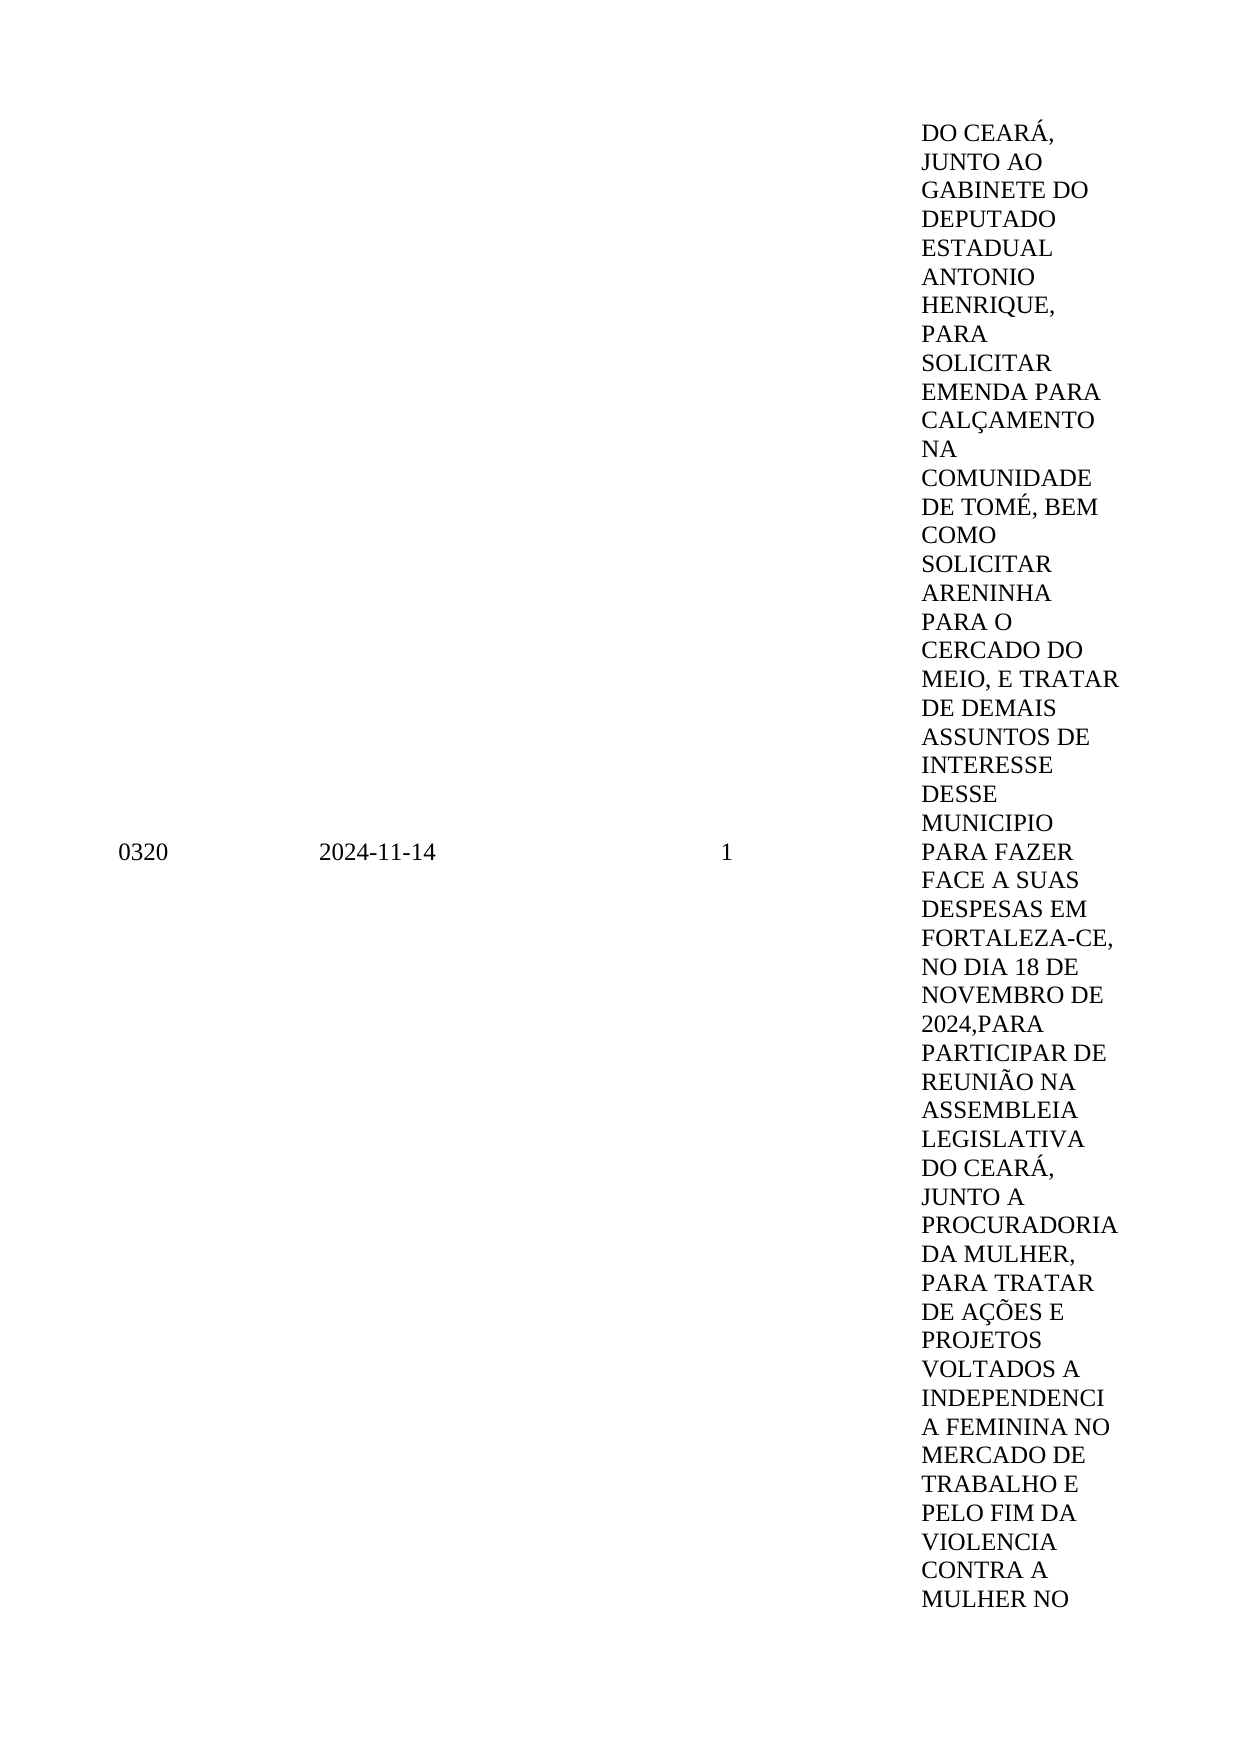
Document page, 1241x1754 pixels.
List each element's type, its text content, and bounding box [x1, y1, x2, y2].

table_cell [319, 118, 519, 837]
table_cell 0320 [118, 837, 319, 1613]
table_cell [520, 837, 720, 1613]
table_cell [118, 118, 319, 837]
table_cell [520, 118, 720, 837]
table_cell [720, 118, 921, 837]
table_cell 1 [720, 837, 921, 1613]
table_cell DO CEARÁ, JUNTO AO GABINETE DO DEPUTADO ESTADUAL ANTONIO HENRIQUE, PARA SOLICITAR EMENDA PARA CALÇAMENTO NA COMUNIDADE DE TOMÉ, BEM COMO SOLICITAR ARENINHA PARA O CERCADO DO MEIO, E TRATAR DE DEMAIS ASSUNTOS DE INTERESSE DESSE MUNICIPIO [921, 118, 1122, 837]
table_cell PARA FAZER FACE A SUAS DESPESAS EM FORTALEZA-CE, NO DIA 18 DE NOVEMBRO DE 2024,PARA PARTICIPAR DE REUNIÃO NA ASSEMBLEIA LEGISLATIVA DO CEARÁ, JUNTO A PROCURADORIA DA MULHER, PARA TRATAR DE AÇÕES E PROJETOS VOLTADOS A INDEPENDENCIA FEMININA NO MERCADO DE TRABALHO E PELO FIM DA VIOLENCIA CONTRA A MULHER NO [921, 837, 1122, 1613]
table_cell 2024-11-14 [319, 837, 519, 1613]
